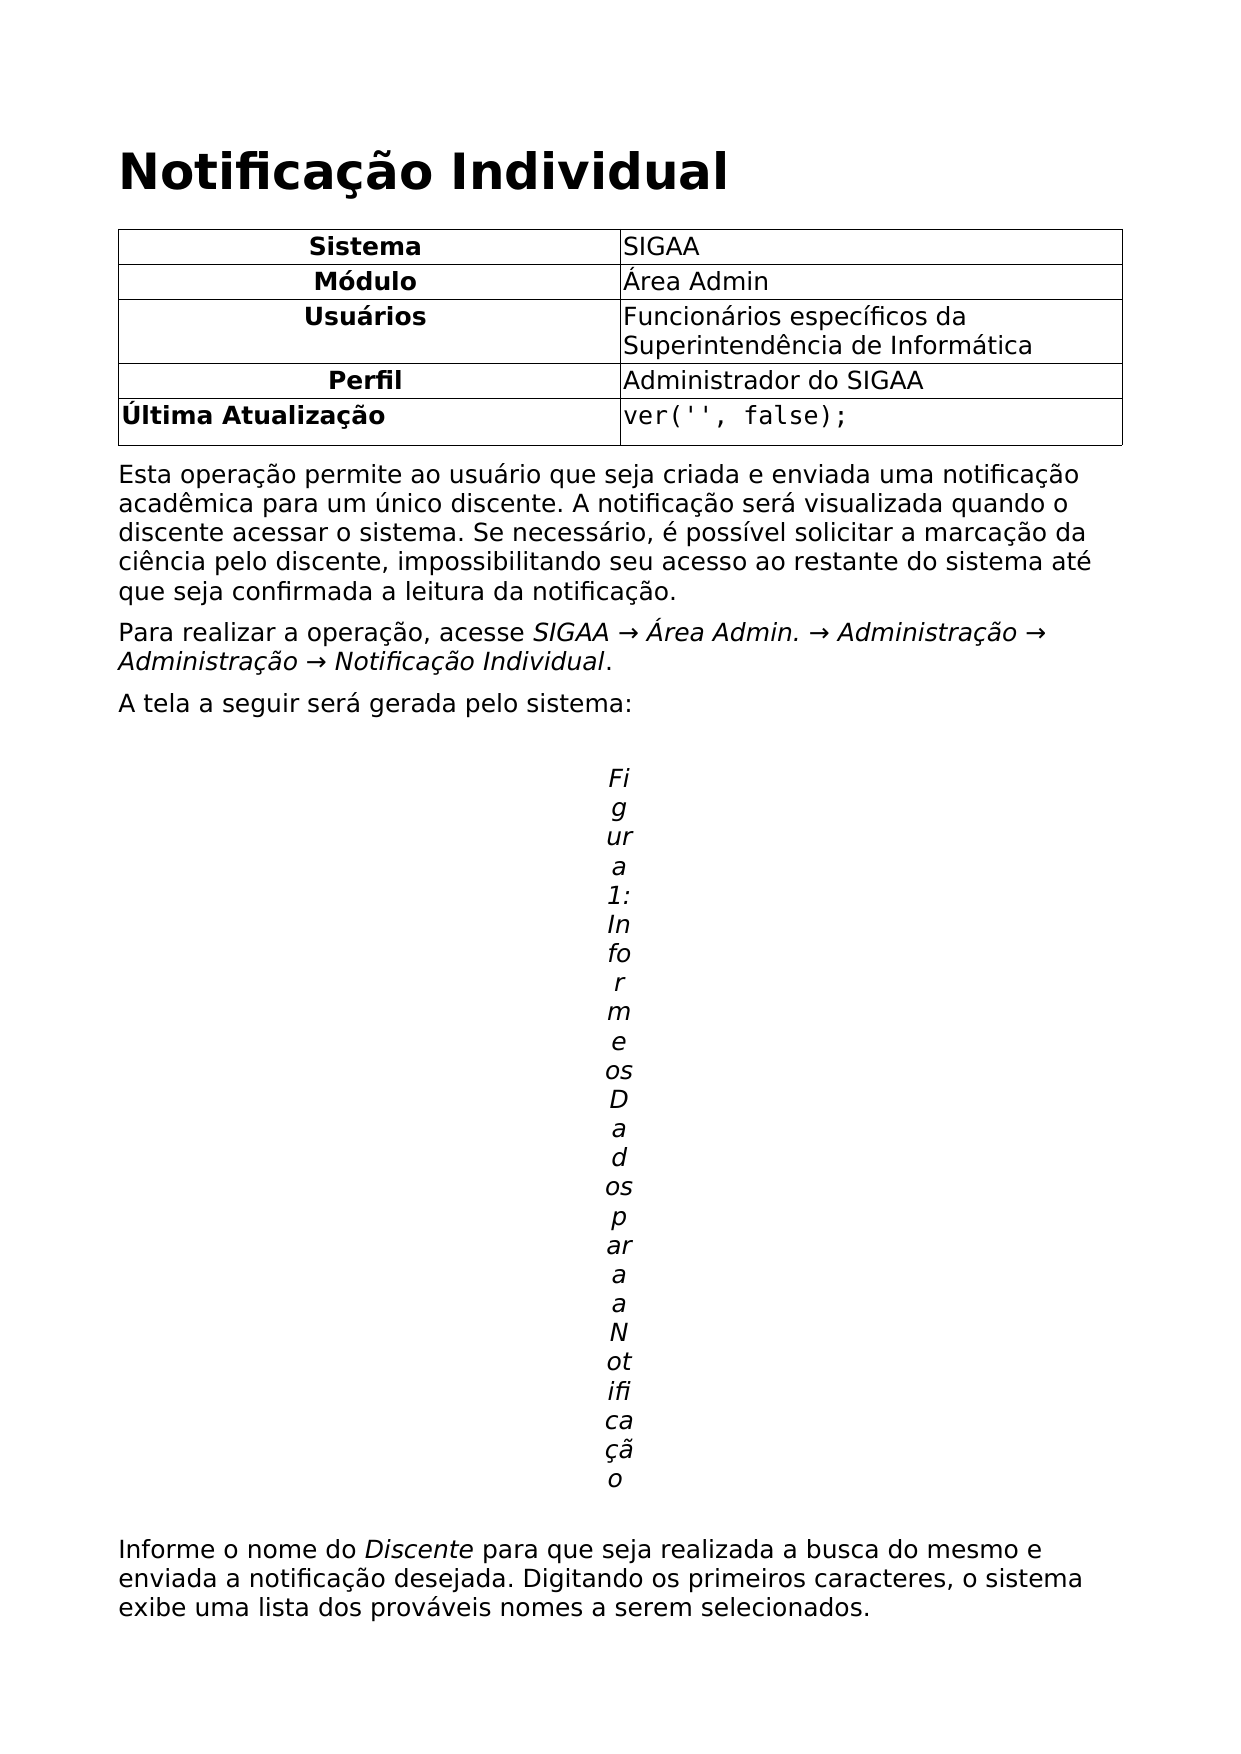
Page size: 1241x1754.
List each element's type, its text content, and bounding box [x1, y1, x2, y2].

table_cell Área Admin [621, 265, 1122, 299]
table_cell Usuários [119, 300, 620, 363]
table_header Sistema [119, 230, 620, 264]
table_cell Administrador do SIGAA [621, 364, 1122, 398]
text Informe o nome do Discente para que seja realizada a busca do mesmo e enviada a notificação desejada. Digitando os primeiros caracteres, o sistema exibe uma lista dos prováveis nomes a serem selecionados. [118, 1535, 1122, 1623]
subtitle Notificação Individual [118, 143, 1122, 201]
table_cell ver('', false); [621, 399, 1122, 445]
table_cell Módulo [119, 265, 620, 299]
text A tela a seguir será gerada pelo sistema: [118, 689, 1122, 718]
table_header SIGAA [621, 230, 1122, 264]
text Esta operação permite ao usuário que seja criada e enviada uma notificação acadêmica para um único discente. A notificação será visualizada quando o discente acessar o sistema. Se necessário, é possível solicitar a marcação da ciência pelo discente, impossibilitando seu acesso ao restante do sistema até que seja confirmada a leitura da notificação. [118, 460, 1122, 606]
text Figura 1: Informe os Dados para a Notificação [603, 743, 637, 1493]
table_cell Última Atualização [119, 399, 620, 445]
table_cell Funcionários específicos da Superintendência de Informática [621, 300, 1122, 363]
table_cell Perfil [119, 364, 620, 398]
text Para realizar a operação, acesse SIGAA → Área Admin. → Administração → Administração → Notificação Individual. [118, 618, 1122, 677]
